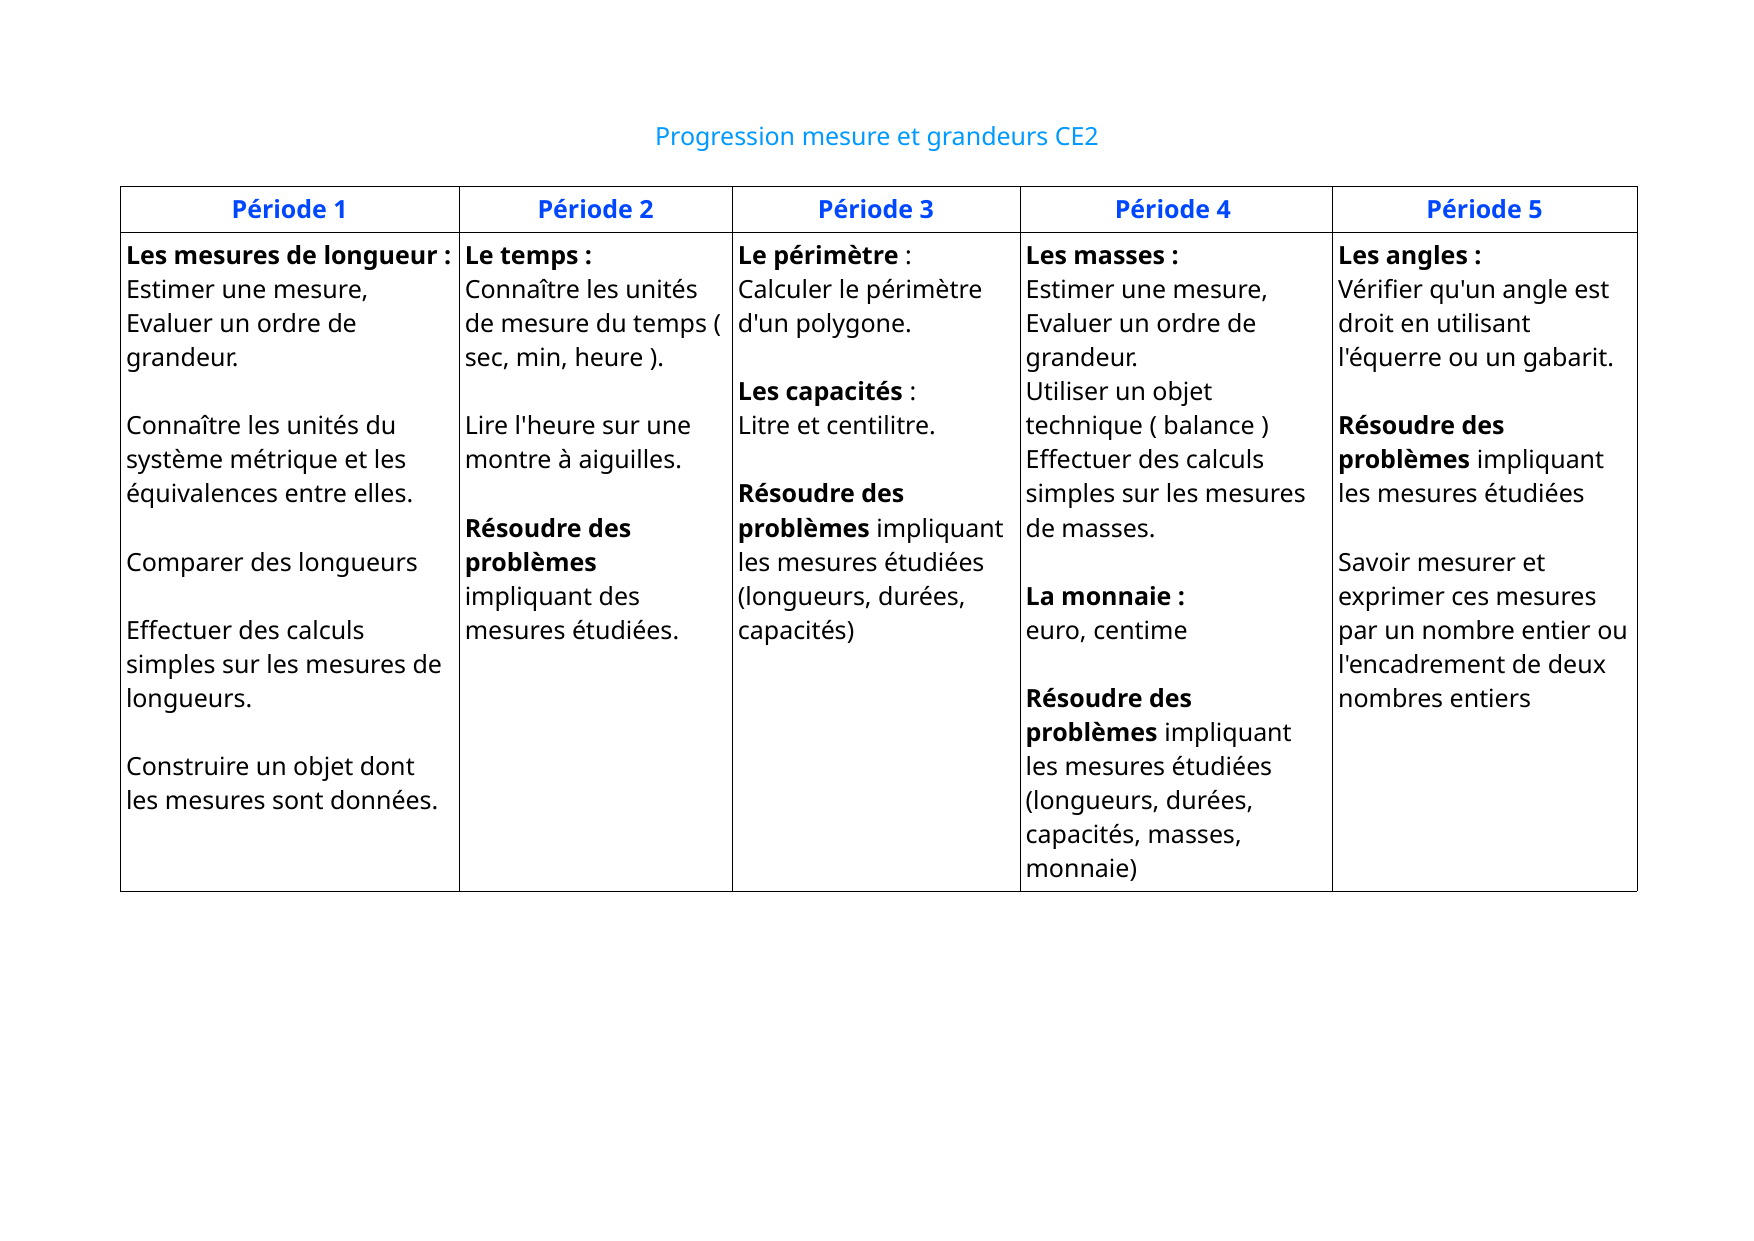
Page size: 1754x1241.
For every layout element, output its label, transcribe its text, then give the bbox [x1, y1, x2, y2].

table_header Période 4 [1021, 187, 1332, 232]
text Progression mesure et grandeurs CE2 [118, 118, 1636, 152]
table_header Période 3 [733, 187, 1020, 232]
table_cell Le périmètre : Calculer le périmètre d'un polygone. Les capacités : Litre et centilitre. Résoudre des problèmes impliquant les mesures étudiées (longueurs, durées, capacités) [733, 233, 1020, 891]
table_cell Le temps : Connaître les unités de mesure du temps ( sec, min, heure ). Lire l'heure sur une montre à aiguilles. Résoudre des problèmes impliquant des mesures étudiées. [460, 233, 732, 891]
table_header Période 2 [460, 187, 732, 232]
table_header Période 5 [1333, 187, 1637, 232]
table_cell Les masses : Estimer une mesure, Evaluer un ordre de grandeur. Utiliser un objet technique ( balance ) Effectuer des calculs simples sur les mesures de masses. La monnaie : euro, centime Résoudre des problèmes impliquant les mesures étudiées (longueurs, durées, capacités, masses, monnaie) [1021, 233, 1332, 891]
table_header Période 1 [121, 187, 459, 232]
table_cell Les angles : Vérifier qu'un angle est droit en utilisant l'équerre ou un gabarit. Résoudre des problèmes impliquant les mesures étudiées Savoir mesurer et exprimer ces mesures par un nombre entier ou l'encadrement de deux nombres entiers [1333, 233, 1637, 891]
table_cell Les mesures de longueur : Estimer une mesure, Evaluer un ordre de grandeur. Connaître les unités du système métrique et les équivalences entre elles. Comparer des longueurs Effectuer des calculs simples sur les mesures de longueurs. Construire un objet dont les mesures sont données. [121, 233, 459, 891]
